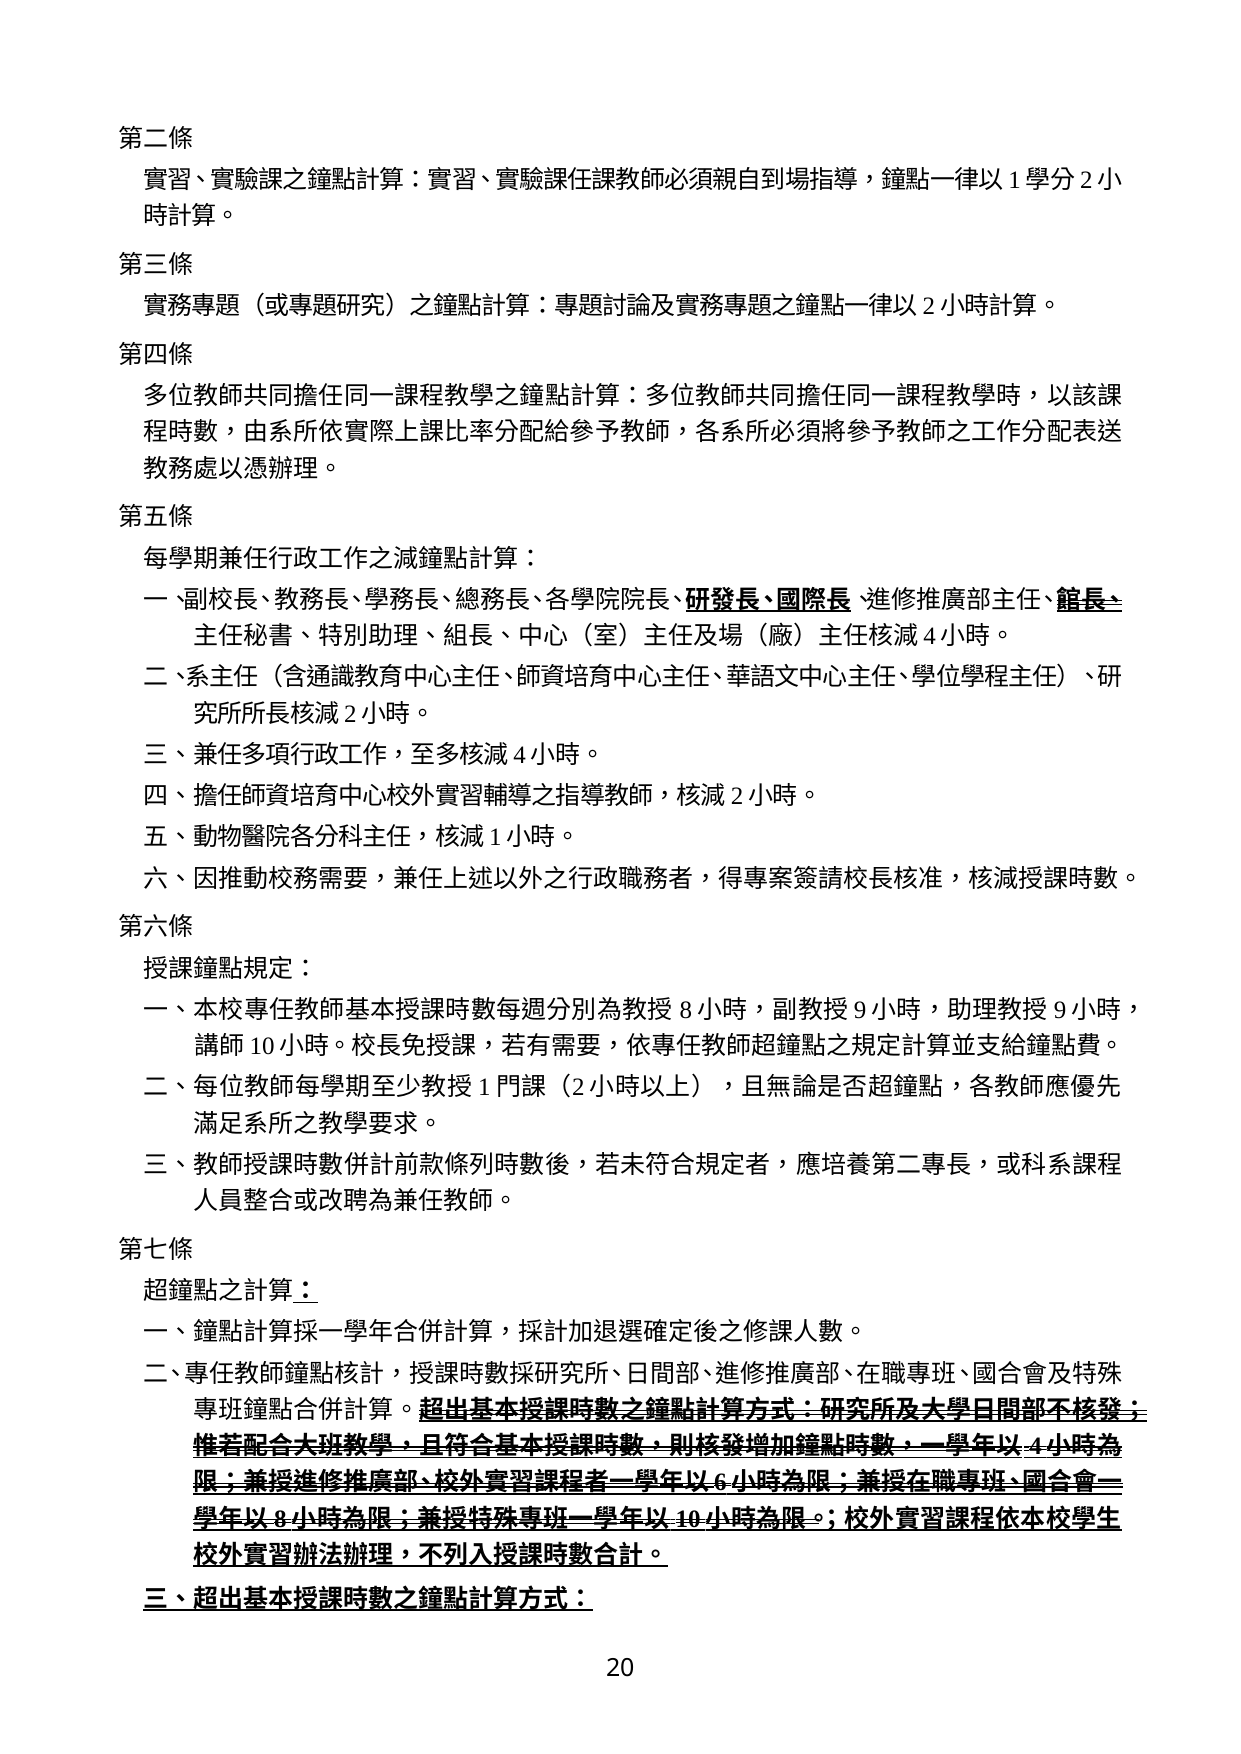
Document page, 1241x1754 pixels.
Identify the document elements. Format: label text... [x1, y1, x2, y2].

text 二、專任教師鐘點核計，授課時數採研究所、日間部、進修推廣部、在職專班、國合會及特殊專班鐘點合併計算。超出基本授課時數之鐘點計算方式：研究所及大學日間部不核發；惟若配合大班教學，且符合基本授課時數，則核發增加鐘點時數，一學年以4小時為限；兼授進修推廣部、校外實習課程者一學年以6小時為限；兼授在職專班、國合會一學年以8小時為限；兼授特殊專班一學年以10小時為限。；校外實習課程依本校學生校外實習辦法辦理，不列入授課時數合計。 [230, 1484, 844, 1493]
text 第六條 [118, 907, 1122, 943]
text 第三條 [118, 244, 1122, 281]
text 二、每位教師每學期至少教授1門課（2小時以上），且無論是否超鐘點，各教師應優先滿足系所之教學要求。 [143, 1067, 1122, 1139]
text 三、教師授課時數併計前款條列時數後，若未符合規定者，應培養第二專長，或科系課程、人員整合或改聘為兼任教師。 [143, 1144, 1122, 1217]
text 多位教師共同擔任同一課程教學之鐘點計算：多位教師共同擔任同一課程教學時，以該課程時數，由系所依實際上課比率分配給參予教師，各系所必須將參予教師之工作分配表送教務處以憑辦理。 [143, 376, 1122, 484]
text 一、鐘點計算採一學年合併計算，採計加退選確定後之修課人數。 [143, 1312, 1122, 1348]
text 四、擔任師資培育中心校外實習輔導之指導教師，核減2小時。 [118, 776, 1122, 812]
text 第七條 [118, 1229, 1122, 1266]
text 第二條 [118, 118, 1122, 154]
text 第四條 [118, 334, 1122, 371]
text 每學期兼任行政工作之減鐘點計算： [118, 538, 1122, 574]
text 超鐘點之計算： [118, 1271, 1122, 1307]
text 實務專題（或專題研究）之鐘點計算：專題討論及實務專題之鐘點一律以2小時計算。 [143, 286, 1122, 322]
text 二、系主任（含通識教育中心主任、師資培育中心主任、華語文中心主任、學位學程主任）、研究所所長核減2小時。 [143, 657, 1122, 729]
text 三、超出基本授課時數之鐘點計算方式： [143, 1578, 1122, 1614]
text 授課鐘點規定： [118, 948, 1122, 984]
text 五、動物醫院各分科主任，核減1小時。 [118, 817, 1122, 853]
text 實習、實驗課之鐘點計算：實習、實驗課任課教師必須親自到場指導，鐘點一律以1學分2小時計算。 [143, 159, 1122, 232]
text 六、因推動校務需要，兼任上述以外之行政職務者，得專案簽請校長核准，核減授課時數。 [143, 858, 1122, 894]
text 二、專任教師鐘點核計，授課時數採研究所、日間部、進修推廣部、在職專班、國合會及特殊專班鐘點合併計算。超出基本授課時數之鐘點計算方式：研究所及大學日間部不核發；惟若配合大班教學，且符合基本授課時數，則核發增加鐘點時數，一學年以4小時為限；兼授進修推廣部、校外實習課程者一學年以6小時為限；兼授在職專班、國合會一學年以8小時為限；兼授特殊專班一學年以10小時為限。；校外實習課程依本校學生校外實習辦法辦理，不列入授課時數合計。 [143, 1353, 1122, 1571]
text 一、本校專任教師基本授課時數每週分別為教授8小時，副教授9小時，助理教授9小時，講師10小時。校長免授課，若有需要，依專任教師超鐘點之規定計算並支給鐘點費。 [143, 989, 1122, 1062]
text 三、兼任多項行政工作，至多核減4小時。 [118, 734, 1122, 771]
text 第五條 [118, 497, 1122, 533]
text 一、副校長、教務長、學務長、總務長、各學院院長、研發長、國際長、進修推廣部主任、館長、主任秘書、特別助理、組長、中心（室）主任及場（廠）主任核減4小時。 [143, 579, 1122, 652]
